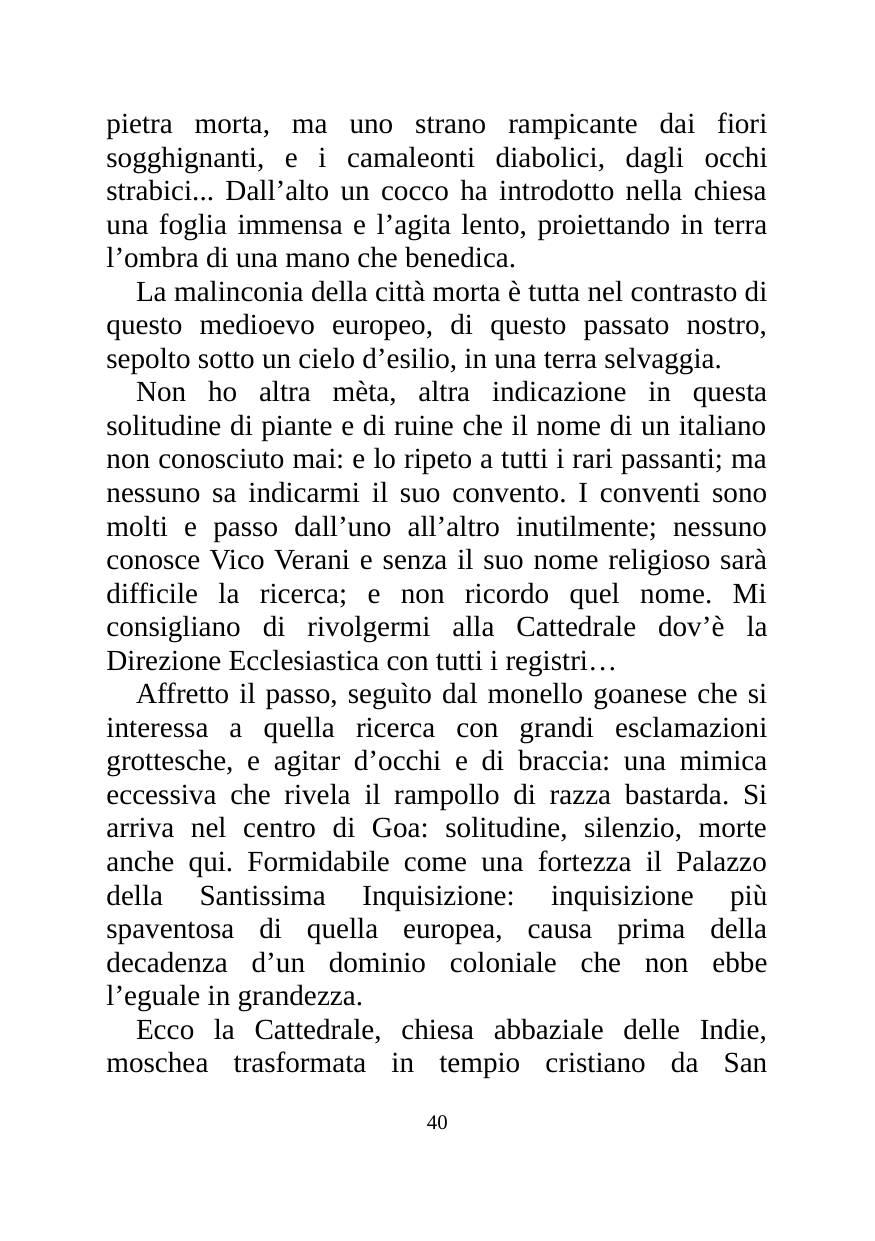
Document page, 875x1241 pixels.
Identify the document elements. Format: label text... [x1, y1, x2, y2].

text pietra morta, ma uno strano rampicante dai fiori sogghignanti, e i camaleonti diabolici, dagli occhi strabici... Dall’alto un cocco ha introdotto nella chiesa una foglia immensa e l’agita lento, proiettando in terra l’ombra di una mano che benedica. [106, 106, 768, 274]
text Affretto il passo, seguìto dal monello goanese che si interessa a quella ricerca con grandi esclamazioni grottesche, e agitar d’occhi e di braccia: una mimica eccessiva che rivela il rampollo di razza bastarda. Si arriva nel centro di Goa: solitudine, silenzio, morte anche qui. Formidabile come una fortezza il Palazzo della Santissima Inquisizione: inquisizione più spaventosa di quella europea, causa prima della decadenza d’un dominio coloniale che non ebbe l’eguale in grandezza. [106, 676, 768, 1012]
text La malinconia della città morta è tutta nel contrasto di questo medioevo europeo, di questo passato nostro, sepolto sotto un cielo d’esilio, in una terra selvaggia. [106, 274, 768, 374]
text Non ho altra mèta, altra indicazione in questa solitudine di piante e di ruine che il nome di un italiano non conosciuto mai: e lo ripeto a tutti i rari passanti; ma nessuno sa indicarmi il suo convento. I conventi sono molti e passo dall’uno all’altro inutilmente; nessuno conosce Vico Verani e senza il suo nome religioso sarà difficile la ricerca; e non ricordo quel nome. Mi consigliano di rivolgermi alla Cattedrale dov’è la Direzione Ecclesiastica con tutti i registri… [106, 374, 768, 676]
text Ecco la Cattedrale, chiesa abbaziale delle Indie, moschea trasformata in tempio cristiano da San [106, 1012, 768, 1079]
